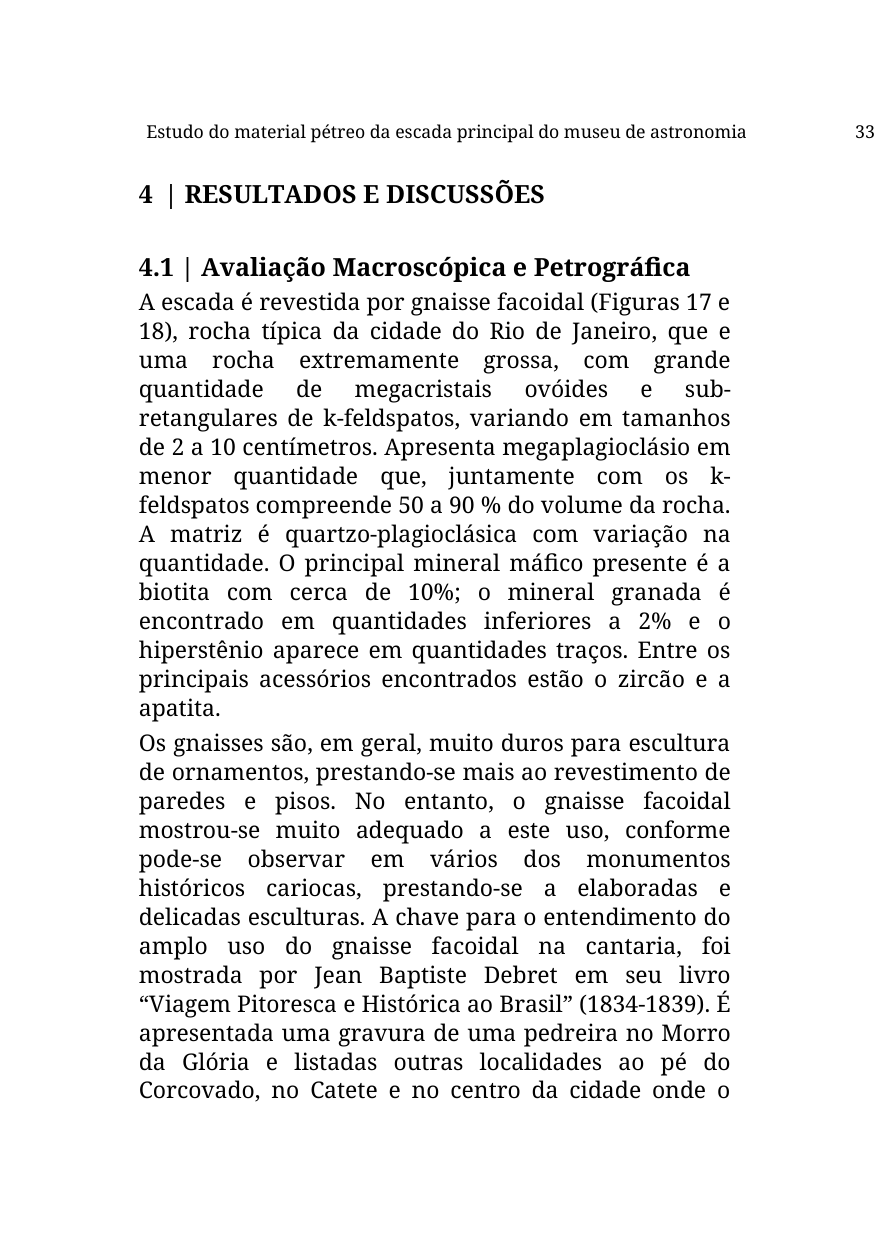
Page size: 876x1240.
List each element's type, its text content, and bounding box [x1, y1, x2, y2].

text Os gnaisses são, em geral, muito duros para escultura de ornamentos, prestando-se mais ao revestimento de paredes e pisos. No entanto, o gnaisse facoidal mostrou-se muito adequado a este uso, conforme pode-se observar em vários dos monumentos históricos cariocas, prestando-se a elaboradas e delicadas esculturas. A chave para o entendimento do amplo uso do gnaisse facoidal na cantaria, foi mostrada por Jean Baptiste Debret em seu livro “Viagem Pitoresca e Histórica ao Brasil” (1834-1839). É apresentada uma gravura de uma pedreira no Morro da Glória e listadas outras localidades ao pé do Corcovado, no Catete e no centro da cidade onde o [139, 728, 731, 1105]
subtitle 4.1 | Avaliação Macroscópica e Petrográfica [188, 257, 765, 282]
text A escada é revestida por gnaisse facoidal (Figuras 17 e 18), rocha típica da cidade do Rio de Janeiro, que e uma rocha extremamente grossa, com grande quantidade de megacristais ovóides e sub- retangulares de k-feldspatos, variando em tamanhos de 2 a 10 centímetros. Apresenta megaplagioclásio em menor quantidade que, juntamente com os k-feldspatos compreende 50 a 90 % do volume da rocha. A matriz é quartzo-plagioclásica com variação na quantidade. O principal mineral máfico presente é a biotita com cerca de 10%; o mineral granada é encontrado em quantidades inferiores a 2% e o hiperstênio aparece em quantidades traços. Entre os principais acessórios encontrados estão o zircão e a apatita. [139, 288, 731, 722]
subtitle 4 | RESULTADOS E DISCUSSÕES [139, 183, 765, 208]
subtitle 4.1 | Avaliação Macroscópica e Petrográfica [139, 257, 186, 282]
